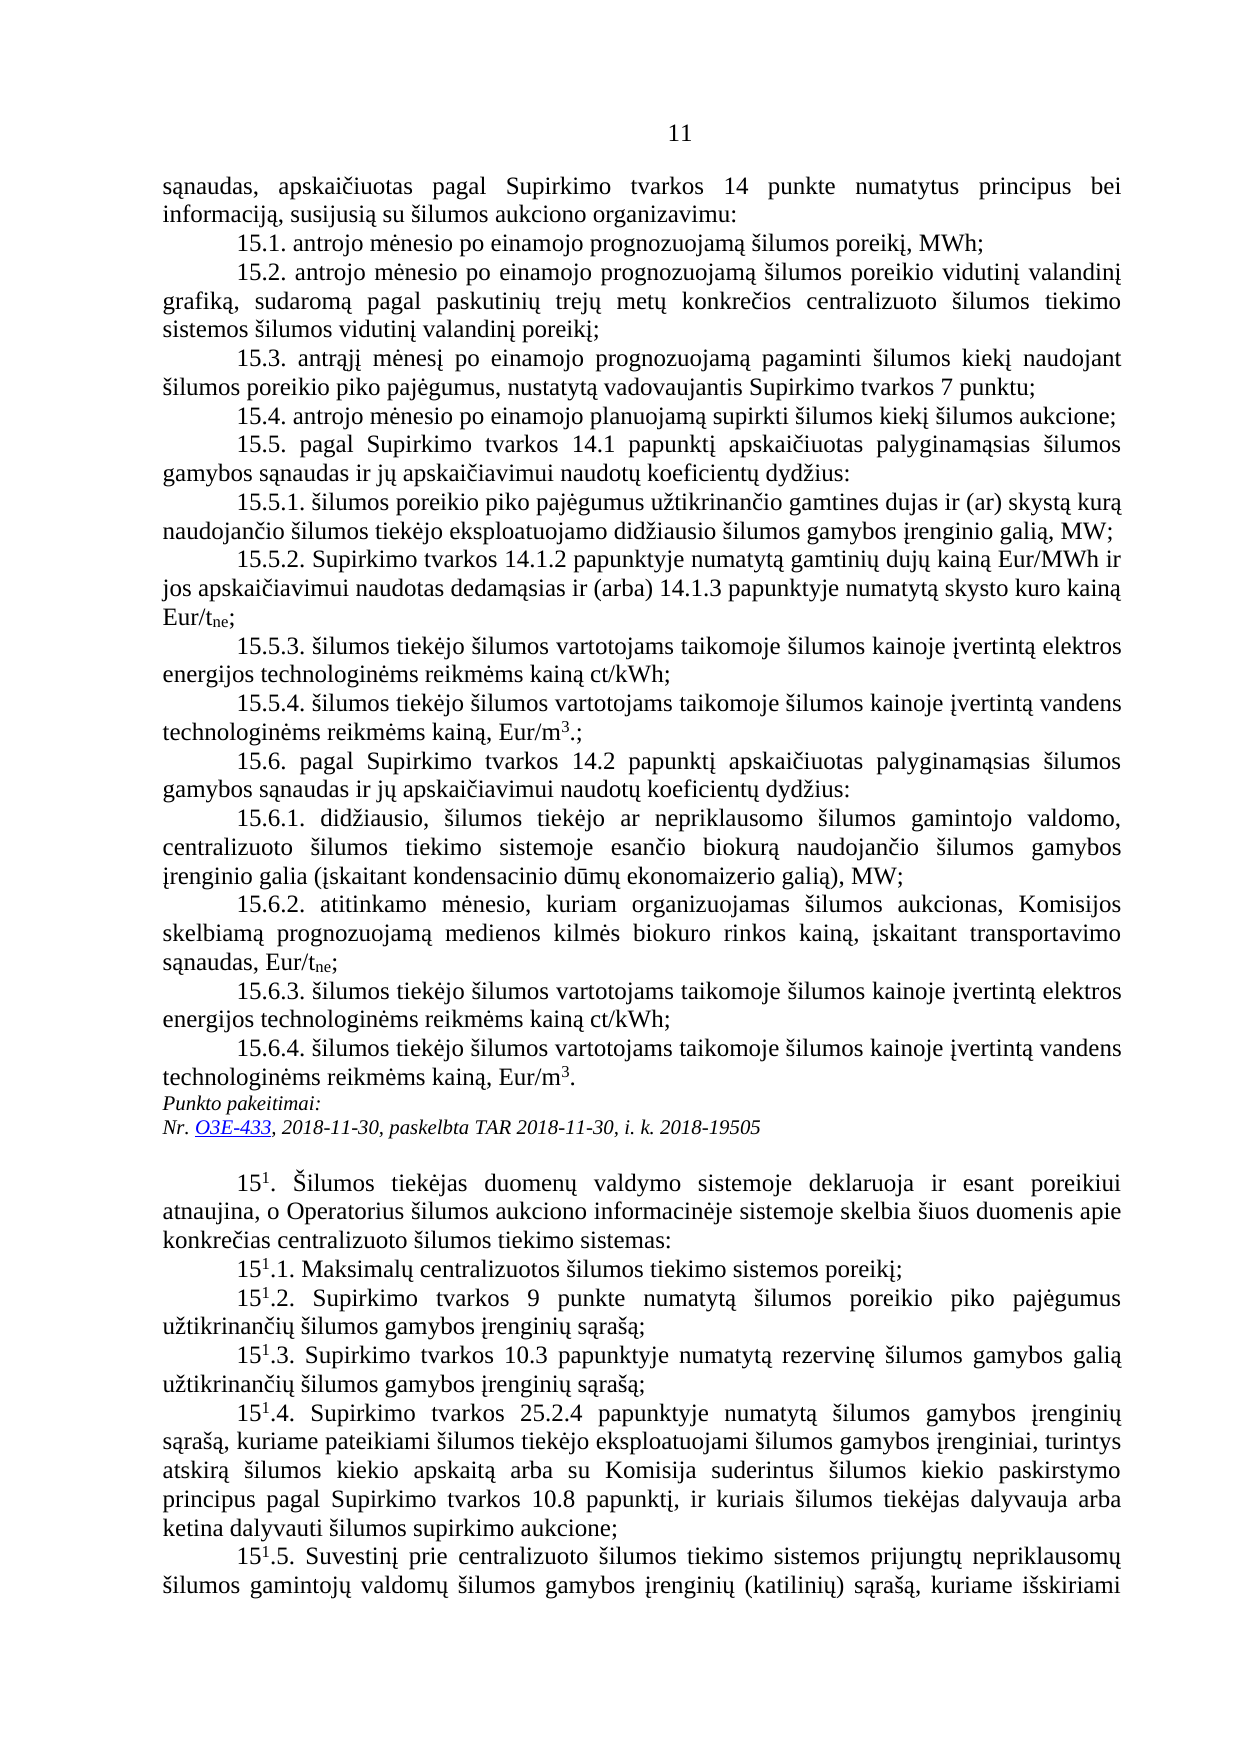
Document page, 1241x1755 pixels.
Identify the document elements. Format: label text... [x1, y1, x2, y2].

text 15.5. pagal Supirkimo tvarkos 14.1 papunktį apskaičiuotas palyginamąsias šilumos gamybos sąnaudas ir jų apskaičiavimui naudotų koeficientų dydžius: [162, 429, 1122, 487]
text 15.6.1. didžiausio, šilumos tiekėjo ar nepriklausomo šilumos gamintojo valdomo, centralizuoto šilumos tiekimo sistemoje esančio biokurą naudojančio šilumos gamybos įrenginio galia (įskaitant kondensacinio dūmų ekonomaizerio galią), MW; [162, 803, 1122, 889]
text 15.5.1. šilumos poreikio piko pajėgumus užtikrinančio gamtines dujas ir (ar) skystą kurą naudojančio šilumos tiekėjo eksploatuojamo didžiausio šilumos gamybos įrenginio galią, MW; [162, 487, 1122, 544]
text sąnaudas, apskaičiuotas pagal Supirkimo tvarkos 14 punkte numatytus principus bei informaciją, susijusią su šilumos aukciono organizavimu: [162, 171, 1122, 228]
text 151.4. Supirkimo tvarkos 25.2.4 papunktyje numatytą šilumos gamybos įrenginių sąrašą, kuriame pateikiami šilumos tiekėjo eksploatuojami šilumos gamybos įrenginiai, turintys atskirą šilumos kiekio apskaitą arba su Komisija suderintus šilumos kiekio paskirstymo principus pagal Supirkimo tvarkos 10.8 papunktį, ir kuriais šilumos tiekėjas dalyvauja arba ketina dalyvauti šilumos supirkimo aukcione; [162, 1398, 1122, 1541]
text 151. Šilumos tiekėjas duomenų valdymo sistemoje deklaruoja ir esant poreikiui atnaujina, o Operatorius šilumos aukciono informacinėje sistemoje skelbia šiuos duomenis apie konkrečias centralizuoto šilumos tiekimo sistemas: [162, 1168, 1122, 1254]
text 15.2. antrojo mėnesio po einamojo prognozuojamą šilumos poreikio vidutinį valandinį grafiką, sudaromą pagal paskutinių trejų metų konkrečios centralizuoto šilumos tiekimo sistemos šilumos vidutinį valandinį poreikį; [162, 257, 1122, 343]
text 15.5.3. šilumos tiekėjo šilumos vartotojams taikomoje šilumos kainoje įvertintą elektros energijos technologinėms reikmėms kainą ct/kWh; [162, 631, 1122, 688]
text 15.6.2. atitinkamo mėnesio, kuriam organizuojamas šilumos aukcionas, Komisijos skelbiamą prognozuojamą medienos kilmės biokuro rinkos kainą, įskaitant transportavimo sąnaudas, Eur/tne; [162, 889, 1122, 976]
text 151.1. Maksimalų centralizuotos šilumos tiekimo sistemos poreikį; [162, 1254, 1122, 1283]
text 15.6. pagal Supirkimo tvarkos 14.2 papunktį apskaičiuotas palyginamąsias šilumos gamybos sąnaudas ir jų apskaičiavimui naudotų koeficientų dydžius: [162, 746, 1122, 803]
text 151.2. Supirkimo tvarkos 9 punkte numatytą šilumos poreikio piko pajėgumus užtikrinančių šilumos gamybos įrenginių sąrašą; [162, 1283, 1122, 1340]
text 151.5. Suvestinį prie centralizuoto šilumos tiekimo sistemos prijungtų nepriklausomų šilumos gamintojų valdomų šilumos gamybos įrenginių (katilinių) sąrašą, kuriame išskiriami [162, 1541, 1122, 1599]
text 151.3. Supirkimo tvarkos 10.3 papunktyje numatytą rezervinę šilumos gamybos galią užtikrinančių šilumos gamybos įrenginių sąrašą; [162, 1340, 1122, 1398]
text Punkto pakeitimai: [162, 1091, 1122, 1115]
text 15.5.2. Supirkimo tvarkos 14.1.2 papunktyje numatytą gamtinių dujų kainą Eur/MWh ir jos apskaičiavimui naudotas dedamąsias ir (arba) 14.1.3 papunktyje numatytą skysto kuro kainą Eur/tne; [162, 544, 1122, 631]
text 15.6.4. šilumos tiekėjo šilumos vartotojams taikomoje šilumos kainoje įvertintą vandens technologinėms reikmėms kainą, Eur/m3. [162, 1033, 1122, 1091]
text 15.1. antrojo mėnesio po einamojo prognozuojamą šilumos poreikį, MWh; [162, 228, 1122, 257]
text 15.6.3. šilumos tiekėjo šilumos vartotojams taikomoje šilumos kainoje įvertintą elektros energijos technologinėms reikmėms kainą ct/kWh; [162, 976, 1122, 1033]
text 15.5.4. šilumos tiekėjo šilumos vartotojams taikomoje šilumos kainoje įvertintą vandens technologinėms reikmėms kainą, Eur/m3.; [162, 688, 1122, 746]
text 15.4. antrojo mėnesio po einamojo planuojamą supirkti šilumos kiekį šilumos aukcione; [162, 401, 1122, 429]
text 15.3. antrąjį mėnesį po einamojo prognozuojamą pagaminti šilumos kiekį naudojant šilumos poreikio piko pajėgumus, nustatytą vadovaujantis Supirkimo tvarkos 7 punktu; [162, 343, 1122, 401]
text Nr. O3E-433, 2018-11-30, paskelbta TAR 2018-11-30, i. k. 2018-19505 [162, 1115, 1122, 1139]
